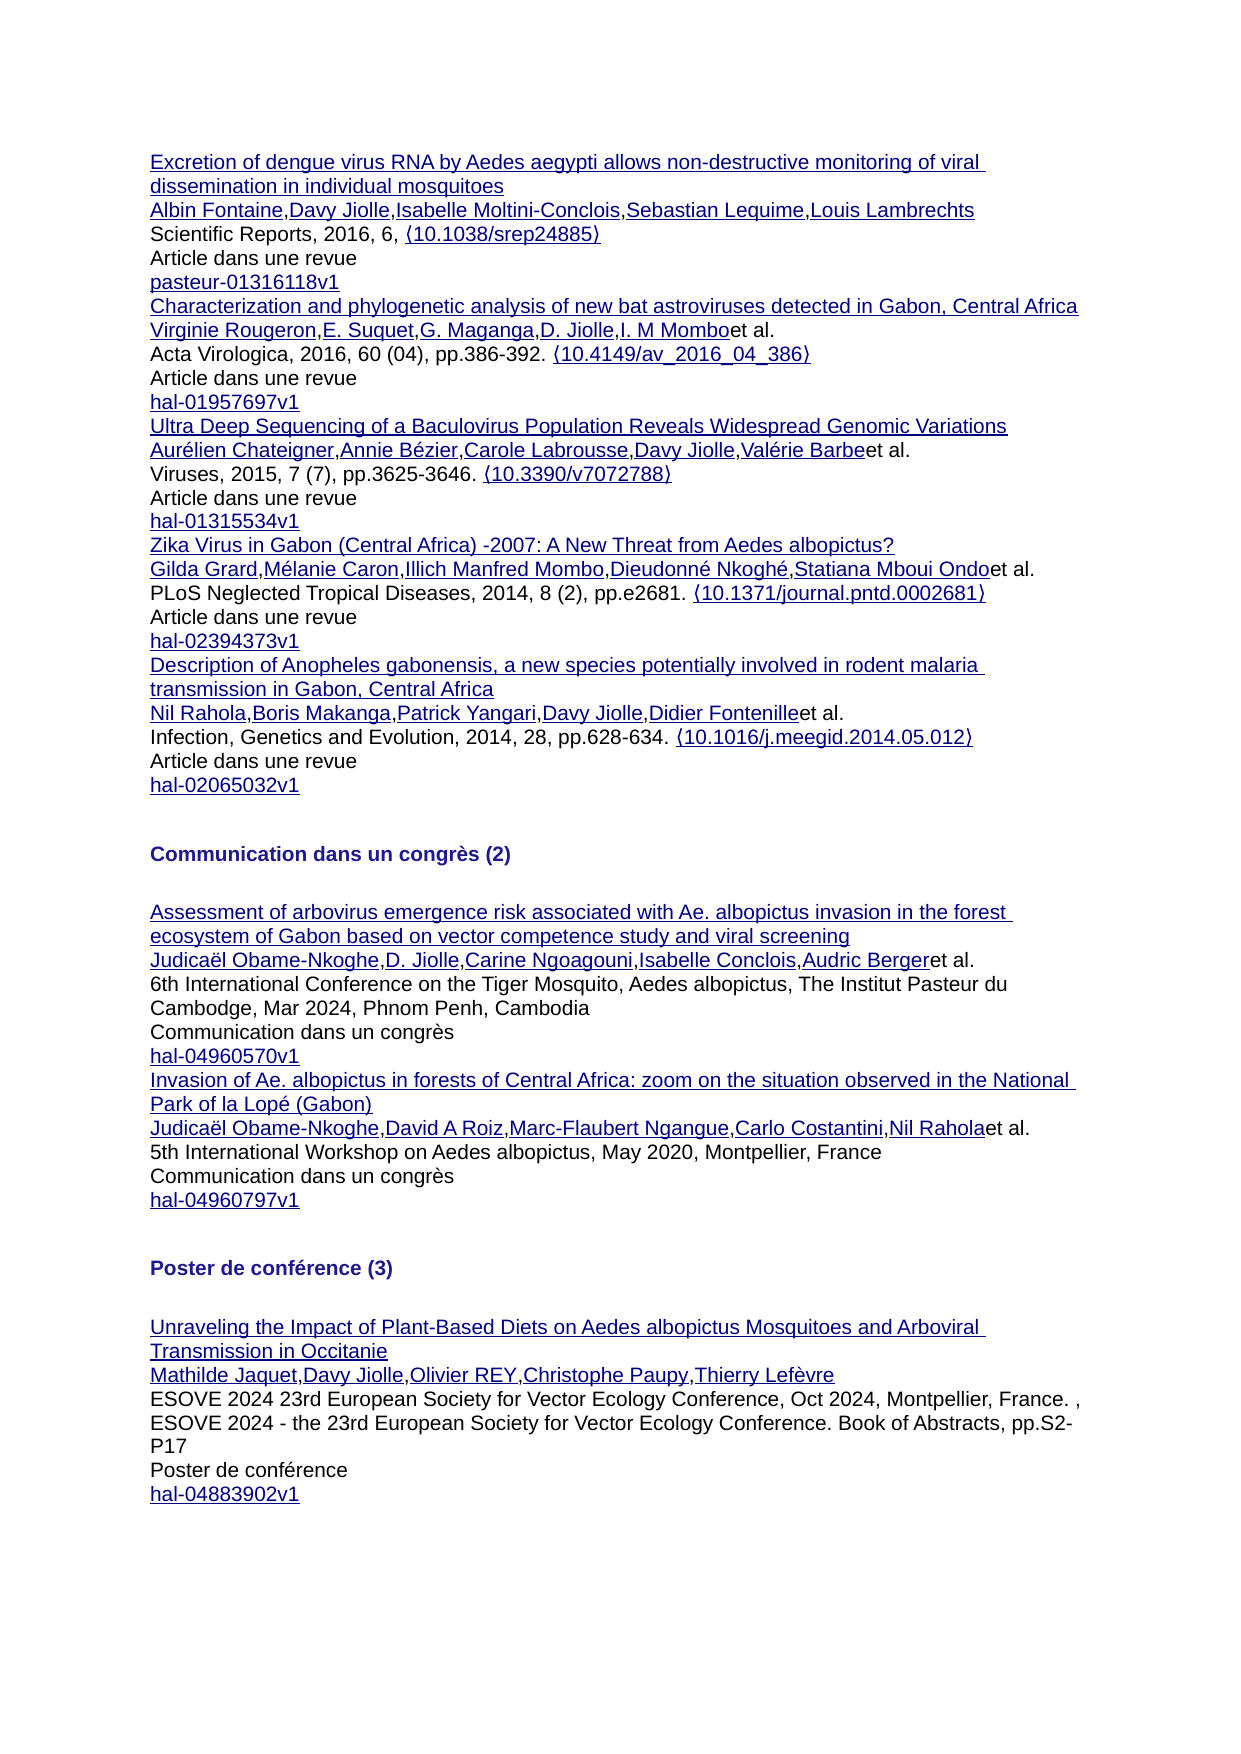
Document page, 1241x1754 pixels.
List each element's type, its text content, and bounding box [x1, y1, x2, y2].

table_cell Excretion of dengue virus RNA by Aedes aegypti allows non-destructive monitoring of viral dissemination in individual mosquitoes Albin Fontaine,Davy Jiolle,Isabelle Moltini-Conclois,Sebastian Lequime,Louis Lambrechts Scientific Reports, 2016, 6, ⟨10.1038/srep24885⟩ Article dans une revue pasteur-01316118v1 [150, 150, 1090, 294]
subtitle Poster de conférence (3) [150, 1256, 1090, 1280]
table_cell Zika Virus in Gabon (Central Africa) -2007: A New Threat from Aedes albopictus? Gilda Grard,Mélanie Caron,Illich Manfred Mombo,Dieudonné Nkoghé,Statiana Mboui Ondoet al. PLoS Neglected Tropical Diseases, 2014, 8 (2), pp.e2681. ⟨10.1371/journal.pntd.0002681⟩ Article dans une revue hal-02394373v1 [150, 533, 1090, 653]
table_cell Description of Anopheles gabonensis, a new species potentially involved in rodent malaria transmission in Gabon, Central Africa Nil Rahola,Boris Makanga,Patrick Yangari,Davy Jiolle,Didier Fontenilleet al. Infection, Genetics and Evolution, 2014, 28, pp.628-634. ⟨10.1016/j.meegid.2014.05.012⟩ Article dans une revue hal-02065032v1 [150, 653, 1090, 797]
table_cell Characterization and phylogenetic analysis of new bat astroviruses detected in Gabon, Central Africa Virginie Rougeron,E. Suquet,G. Maganga,D. Jiolle,I. M Momboet al. Acta Virologica, 2016, 60 (04), pp.386-392. ⟨10.4149/av_2016_04_386⟩ Article dans une revue hal-01957697v1 [150, 294, 1090, 413]
table_header Unraveling the Impact of Plant-Based Diets on Aedes albopictus Mosquitoes and Arboviral Transmission in Occitanie Mathilde Jaquet,Davy Jiolle,Olivier REY,Christophe Paupy,Thierry Lefèvre ESOVE 2024 23rd European Society for Vector Ecology Conference, Oct 2024, Montpellier, France. , ESOVE 2024 - the 23rd European Society for Vector Ecology Conference. Book of Abstracts, pp.S2-P17 Poster de conférence hal-04883902v1 [150, 1315, 1090, 1506]
table_cell Invasion of Ae. albopictus in forests of Central Africa: zoom on the situation observed in the National Park of la Lopé (Gabon) Judicaël Obame-Nkoghe,David A Roiz,Marc-Flaubert Ngangue,Carlo Costantini,Nil Raholaet al. 5th International Workshop on Aedes albopictus, May 2020, Montpellier, France Communication dans un congrès hal-04960797v1 [150, 1068, 1090, 1211]
table_header Assessment of arbovirus emergence risk associated with Ae. albopictus invasion in the forest ecosystem of Gabon based on vector competence study and viral screening Judicaël Obame-Nkoghe,D. Jiolle,Carine Ngoagouni,Isabelle Conclois,Audric Bergeret al. 6th International Conference on the Tiger Mosquito, Aedes albopictus, The Institut Pasteur du Cambodge, Mar 2024, Phnom Penh, Cambodia Communication dans un congrès hal-04960570v1 [150, 900, 1090, 1068]
table_cell Ultra Deep Sequencing of a Baculovirus Population Reveals Widespread Genomic Variations Aurélien Chateigner,Annie Bézier,Carole Labrousse,Davy Jiolle,Valérie Barbeet al. Viruses, 2015, 7 (7), pp.3625-3646. ⟨10.3390/v7072788⟩ Article dans une revue hal-01315534v1 [150, 414, 1090, 533]
subtitle Communication dans un congrès (2) [150, 842, 1090, 866]
